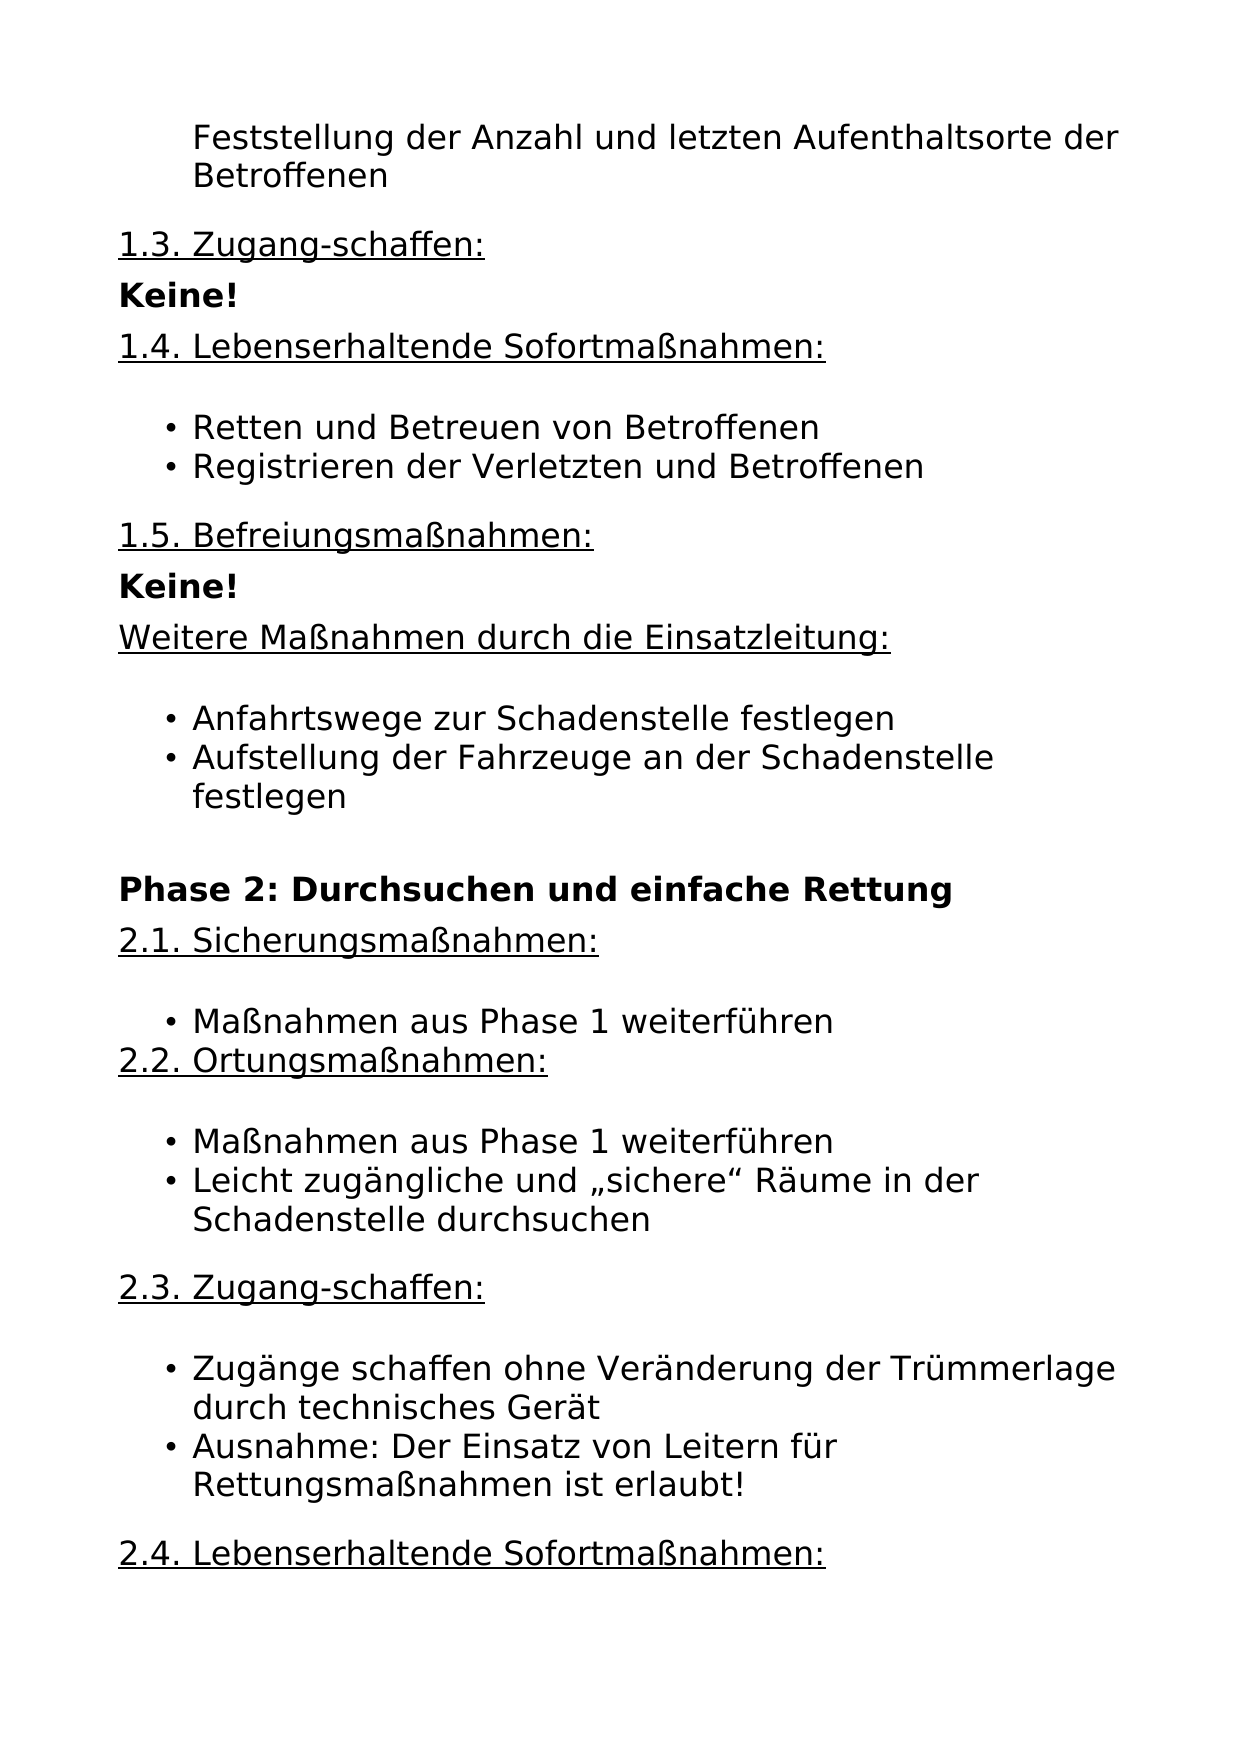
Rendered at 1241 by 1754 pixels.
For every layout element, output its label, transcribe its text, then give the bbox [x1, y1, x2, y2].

list Anfahrtswege zur Schadenstelle festlegen [177, 699, 1122, 738]
text 1.5. Befreiungsmaßnahmen: [118, 516, 1122, 555]
list Zugänge schaffen ohne Veränderung der Trümmerlage durch technisches Gerät [177, 1349, 1122, 1427]
list Feststellung der Anzahl und letzten Aufenthaltsorte der Betroffenen [177, 118, 1122, 196]
subtitle Phase 2: Durchsuchen und einfache Rettung [118, 871, 1122, 909]
list Retten und Betreuen von Betroffenen [177, 409, 1122, 448]
text 2.4. Lebenserhaltende Sofortmaßnahmen: [118, 1534, 1122, 1573]
text Keine! [118, 567, 1122, 606]
text 2.3. Zugang-schaffen: [118, 1268, 1122, 1307]
text 2.1. Sicherungsmaßnahmen: [118, 922, 1122, 961]
text Keine! [118, 277, 1122, 316]
list Registrieren der Verletzten und Betroffenen [177, 448, 1122, 487]
text Weitere Maßnahmen durch die Einsatzleitung: [118, 619, 1122, 658]
list Aufstellung der Fahrzeuge an der Schadenstelle festlegen [177, 738, 1122, 816]
text 2.2. Ortungsmaßnahmen: [118, 1042, 1122, 1081]
list Maßnahmen aus Phase 1 weiterführen [177, 1122, 1122, 1161]
list Maßnahmen aus Phase 1 weiterführen [177, 1003, 1122, 1042]
list Ausnahme: Der Einsatz von Leitern für Rettungsmaßnahmen ist erlaubt! [177, 1427, 1122, 1505]
text 1.3. Zugang-schaffen: [118, 225, 1122, 264]
text 1.4. Lebenserhaltende Sofortmaßnahmen: [118, 328, 1122, 367]
list Leicht zugängliche und „sichere“ Räume in der Schadenstelle durchsuchen [177, 1161, 1122, 1239]
